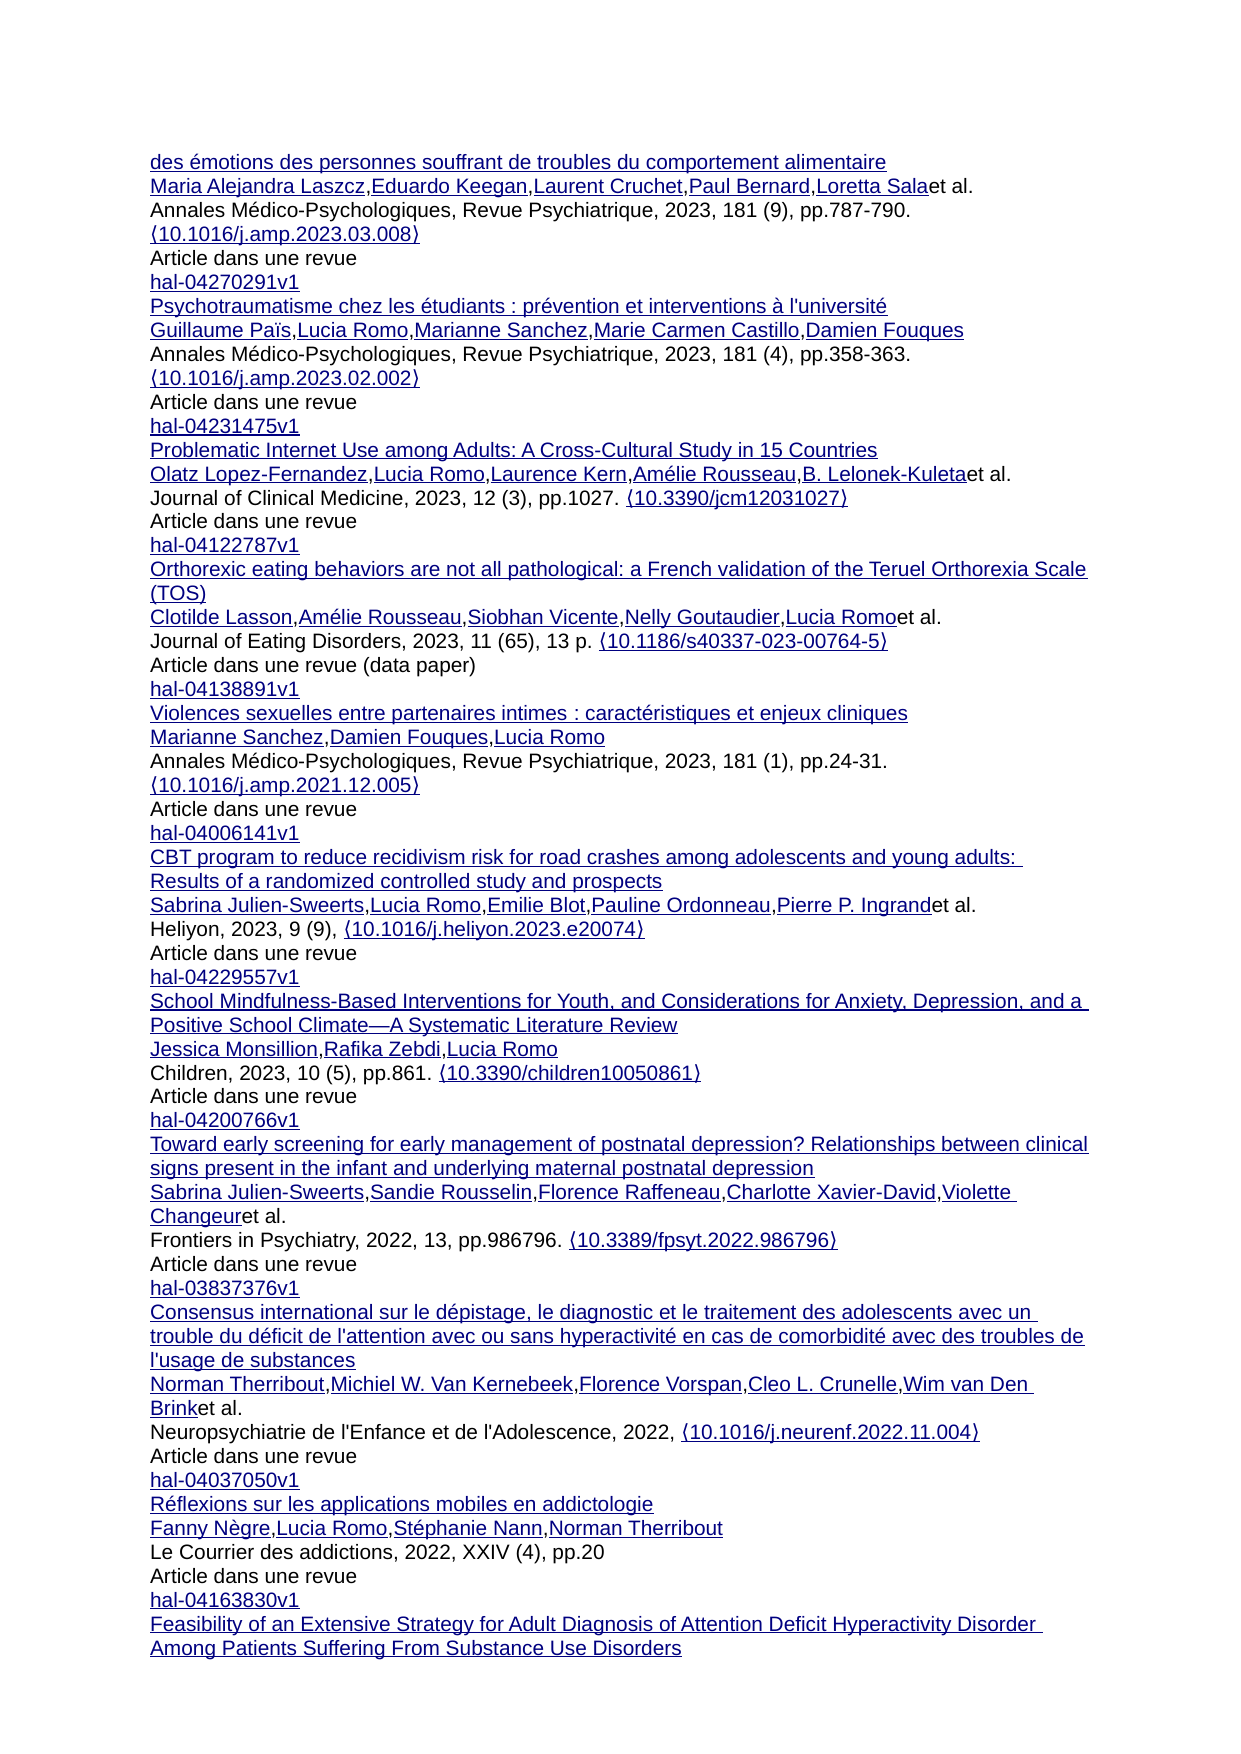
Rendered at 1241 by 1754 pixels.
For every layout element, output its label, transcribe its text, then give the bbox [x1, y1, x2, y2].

table_cell Orthorexic eating behaviors are not all pathological: a French validation of the Teruel Orthorexia Scale (TOS) Clotilde Lasson,Amélie Rousseau,Siobhan Vicente,Nelly Goutaudier,Lucia Romoet al. Journal of Eating Disorders, 2023, 11 (65), 13 p. ⟨10.1186/s40337-023-00764-5⟩ Article dans une revue (data paper) hal-04138891v1 [150, 557, 1090, 701]
table_cell School Mindfulness-Based Interventions for Youth, and Considerations for Anxiety, Depression, and a Positive School Climate—A Systematic Literature Review Jessica Monsillion,Rafika Zebdi,Lucia Romo Children, 2023, 10 (5), pp.861. ⟨10.3390/children10050861⟩ Article dans une revue hal-04200766v1 [150, 989, 1090, 1132]
table_cell des émotions des personnes souffrant de troubles du comportement alimentaire Maria Alejandra Laszcz,Eduardo Keegan,Laurent Cruchet,Paul Bernard,Loretta Salaet al. Annales Médico-Psychologiques, Revue Psychiatrique, 2023, 181 (9), pp.787-790. ⟨10.1016/j.amp.2023.03.008⟩ Article dans une revue hal-04270291v1 [150, 150, 1090, 294]
table_cell Psychotraumatisme chez les étudiants : prévention et interventions à l'université Guillaume Païs,Lucia Romo,Marianne Sanchez,Marie Carmen Castillo,Damien Fouques Annales Médico-Psychologiques, Revue Psychiatrique, 2023, 181 (4), pp.358-363. ⟨10.1016/j.amp.2023.02.002⟩ Article dans une revue hal-04231475v1 [150, 294, 1090, 437]
table_cell CBT program to reduce recidivism risk for road crashes among adolescents and young adults: Results of a randomized controlled study and prospects Sabrina Julien-Sweerts,Lucia Romo,Emilie Blot,Pauline Ordonneau,Pierre P. Ingrandet al. Heliyon, 2023, 9 (9), ⟨10.1016/j.heliyon.2023.e20074⟩ Article dans une revue hal-04229557v1 [150, 845, 1090, 988]
table_cell Réflexions sur les applications mobiles en addictologie Fanny Nègre,Lucia Romo,Stéphanie Nann,Norman Therribout Le Courrier des addictions, 2022, XXIV (4), pp.20 Article dans une revue hal-04163830v1 [150, 1492, 1090, 1611]
table_cell Problematic Internet Use among Adults: A Cross-Cultural Study in 15 Countries Olatz Lopez-Fernandez,Lucia Romo,Laurence Kern,Amélie Rousseau,B. Lelonek-Kuletaet al. Journal of Clinical Medicine, 2023, 12 (3), pp.1027. ⟨10.3390/jcm12031027⟩ Article dans une revue hal-04122787v1 [150, 438, 1090, 557]
table_cell Toward early screening for early management of postnatal depression? Relationships between clinical signs present in the infant and underlying maternal postnatal depression Sabrina Julien-Sweerts,Sandie Rousselin,Florence Raffeneau,Charlotte Xavier-David,Violette Changeuret al. Frontiers in Psychiatry, 2022, 13, pp.986796. ⟨10.3389/fpsyt.2022.986796⟩ Article dans une revue hal-03837376v1 [150, 1132, 1090, 1300]
table_cell Consensus international sur le dépistage, le diagnostic et le traitement des adolescents avec un trouble du déficit de l'attention avec ou sans hyperactivité en cas de comorbidité avec des troubles de l'usage de substances Norman Therribout,Michiel W. Van Kernebeek,Florence Vorspan,Cleo L. Crunelle,Wim van Den Brinket al. Neuropsychiatrie de l'Enfance et de l'Adolescence, 2022, ⟨10.1016/j.neurenf.2022.11.004⟩ Article dans une revue hal-04037050v1 [150, 1300, 1090, 1492]
table_cell Violences sexuelles entre partenaires intimes : caractéristiques et enjeux cliniques Marianne Sanchez,Damien Fouques,Lucia Romo Annales Médico-Psychologiques, Revue Psychiatrique, 2023, 181 (1), pp.24-31. ⟨10.1016/j.amp.2021.12.005⟩ Article dans une revue hal-04006141v1 [150, 701, 1090, 845]
table_cell Feasibility of an Extensive Strategy for Adult Diagnosis of Attention Deficit Hyperactivity Disorder Among Patients Suffering From Substance Use Disorders [150, 1611, 1090, 1659]
